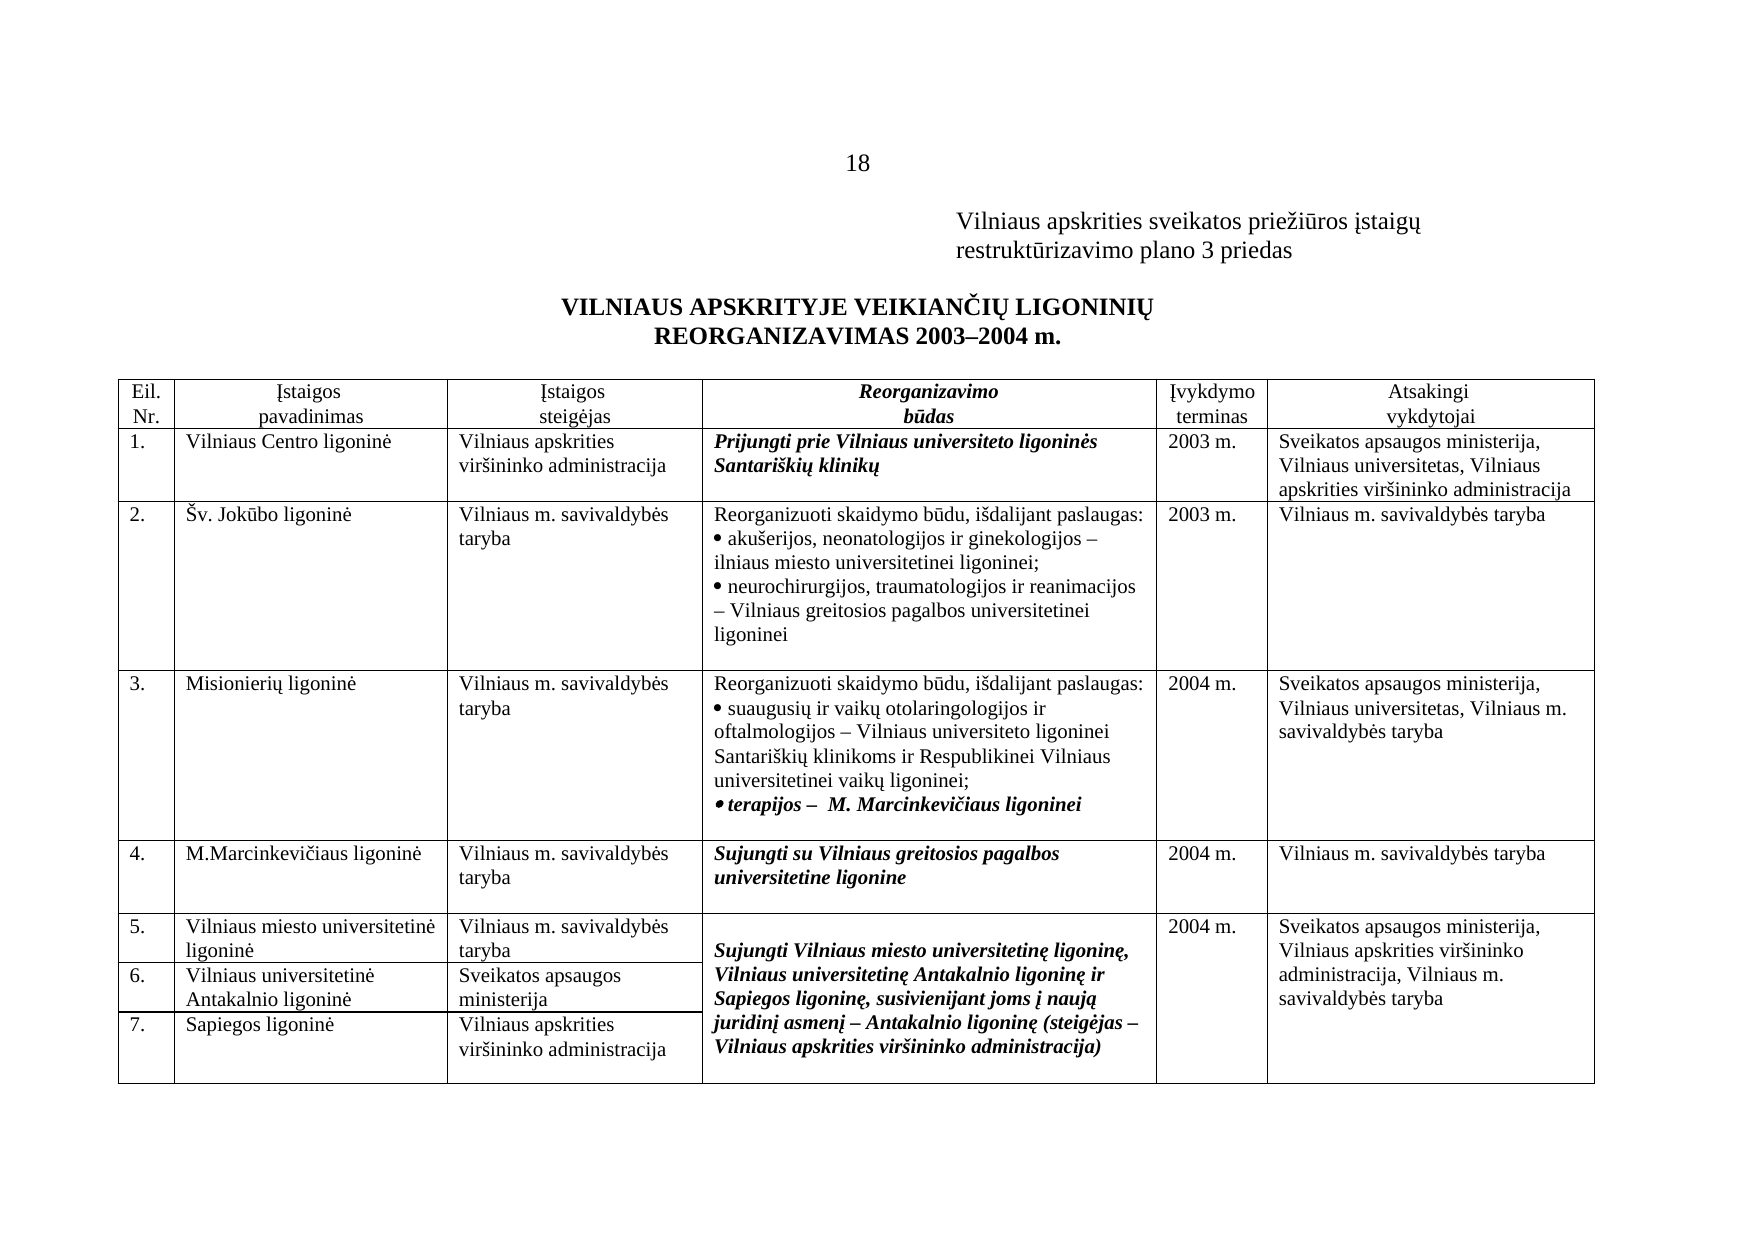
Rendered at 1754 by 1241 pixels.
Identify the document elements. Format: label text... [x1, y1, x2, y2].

table_cell Sveikatos apsaugos ministerija, Vilniaus universitetas, Vilniaus apskrities viršininko administracija [1268, 429, 1594, 501]
table_cell 2004 m. [1157, 841, 1267, 913]
table_cell 2004 m. [1157, 671, 1267, 840]
table_cell Vilniaus Centro ligoninė [175, 429, 447, 501]
table_cell 1. [119, 429, 174, 501]
table_cell 5. [119, 914, 174, 962]
table_cell Sujungti Vilniaus miesto universitetinę ligoninę, Vilniaus universitetinę Antakalnio ligoninę ir Sapiegos ligoninę, susivienijant joms į naują juridinį asmenį – Antakalnio ligoninę (steigėjas – Vilniaus apskrities viršininko administracija) [703, 914, 1156, 1082]
table_cell Vilniaus apskrities viršininko administracija [448, 429, 702, 501]
table_header Eil. Nr. [119, 380, 174, 428]
table_cell Vilniaus m. savivaldybės taryba [448, 671, 702, 840]
table_cell Šv. Jokūbo ligoninė [175, 502, 447, 670]
table_header Įstaigos pavadinimas [175, 380, 447, 428]
table_cell Vilniaus m. savivaldybės taryba [448, 502, 702, 670]
table_cell Vilniaus miesto universitetinė ligoninė [175, 914, 447, 962]
table_header Reorganizavimo būdas [703, 380, 1156, 428]
table_cell 2003 m. [1157, 502, 1267, 670]
table_cell Vilniaus universitetinė Antakalnio ligoninė [175, 963, 447, 1011]
table_cell 7. [119, 1013, 174, 1082]
table_cell Vilniaus apskrities viršininko administracija [448, 1013, 702, 1082]
table_cell Reorganizuoti skaidymo būdu, išdalijant paslaugas:  akušerijos, neonatologijos ir ginekologijos – ilniaus miesto universitetinei ligoninei;  neurochirurgijos, traumatologijos ir reanimacijos – Vilniaus greitosios pagalbos universitetinei ligoninei [703, 502, 1156, 670]
table_cell 4. [119, 841, 174, 913]
table_cell Reorganizuoti skaidymo būdu, išdalijant paslaugas:  suaugusių ir vaikų otolaringologijos ir oftalmologijos – Vilniaus universiteto ligoninei Santariškių klinikoms ir Respublikinei Vilniaus universitetinei vaikų ligoninei;  terapijos – M. Marcinkevičiaus ligoninei [703, 671, 1156, 840]
text VILNIAUS APSKRITYJE VEIKIANČIŲ LIGONINIŲ [118, 292, 1597, 321]
table_cell Sveikatos apsaugos ministerija, Vilniaus apskrities viršininko administracija, Vilniaus m. savivaldybės taryba [1268, 914, 1594, 1082]
table_cell Prijungti prie Vilniaus universiteto ligoninės Santariškių klinikų [703, 429, 1156, 501]
text REORGANIZAVIMAS 2003–2004 m. [118, 321, 1597, 350]
text Vilniaus apskrities sveikatos priežiūros įstaigų [118, 206, 1597, 235]
table_cell 2. [119, 502, 174, 670]
table_cell Vilniaus m. savivaldybės taryba [1268, 841, 1594, 913]
table_cell Sujungti su Vilniaus greitosios pagalbos universitetine ligonine [703, 841, 1156, 913]
table_header Atsakingi vykdytojai [1268, 380, 1594, 428]
table_cell Vilniaus m. savivaldybės taryba [448, 914, 702, 962]
text restruktūrizavimo plano 3 priedas [118, 235, 1597, 263]
table_cell Vilniaus m. savivaldybės taryba [1268, 502, 1594, 670]
table_cell Sapiegos ligoninė [175, 1013, 447, 1082]
table_header Įvykdymo terminas [1157, 380, 1267, 428]
table_cell 3. [119, 671, 174, 840]
table_header Įstaigos steigėjas [448, 380, 702, 428]
table_cell Vilniaus m. savivaldybės taryba [448, 841, 702, 913]
table_cell Sveikatos apsaugos ministerija [448, 963, 702, 1011]
table_cell Misionierių ligoninė [175, 671, 447, 840]
table_cell 2003 m. [1157, 429, 1267, 501]
table_cell M.Marcinkevičiaus ligoninė [175, 841, 447, 913]
table_cell 2004 m. [1157, 914, 1267, 1082]
table_cell 6. [119, 963, 174, 1011]
table_cell Sveikatos apsaugos ministerija, Vilniaus universitetas, Vilniaus m. savivaldybės taryba [1268, 671, 1594, 840]
